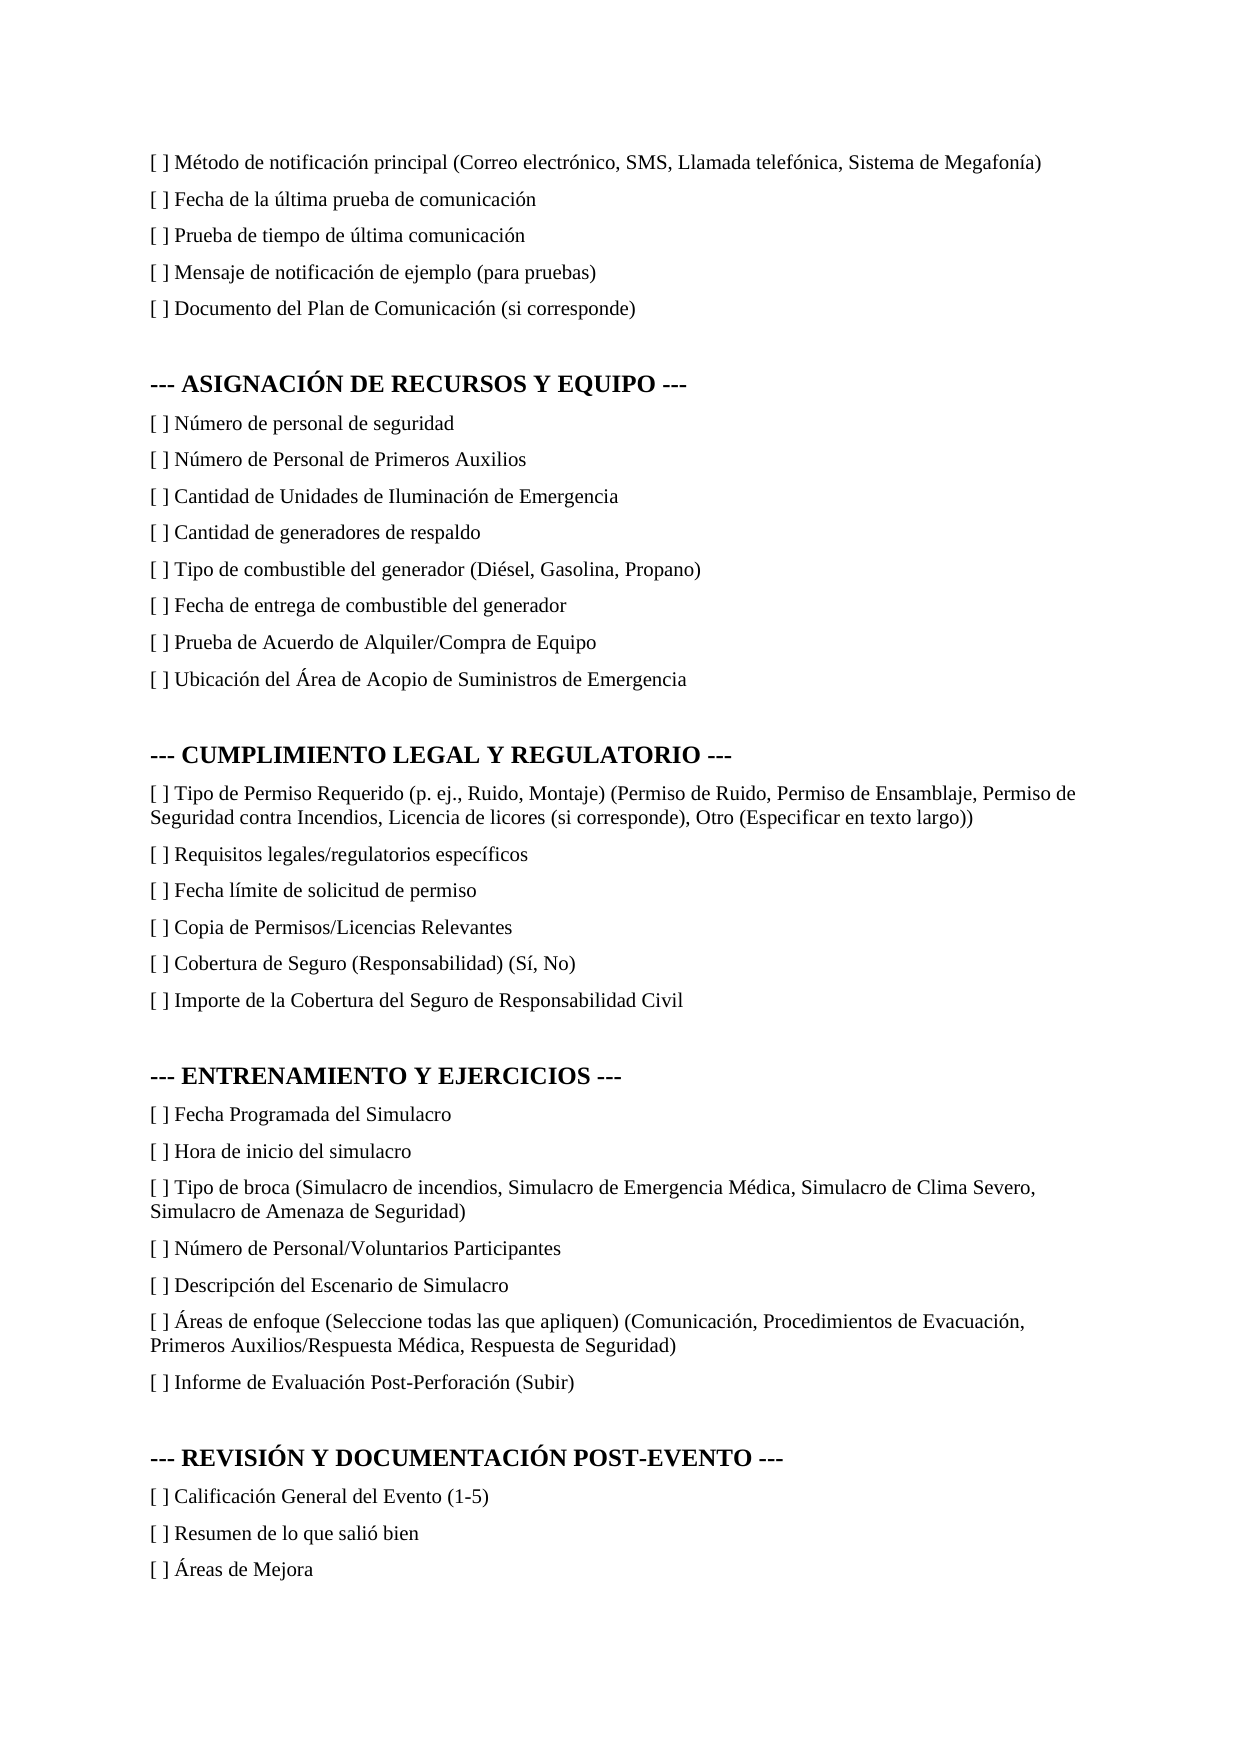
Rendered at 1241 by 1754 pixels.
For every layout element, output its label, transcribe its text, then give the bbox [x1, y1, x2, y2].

text [ ] Informe de Evaluación Post-Perforación (Subir) [150, 1370, 1090, 1394]
text [ ] Fecha de la última prueba de comunicación [150, 187, 1090, 211]
text [ ] Resumen de lo que salió bien [150, 1521, 1090, 1545]
text [ ] Fecha límite de solicitud de permiso [150, 878, 1090, 902]
text [ ] Fecha Programada del Simulacro [150, 1102, 1090, 1126]
text [ ] Cobertura de Seguro (Responsabilidad) (Sí, No) [150, 951, 1090, 975]
text [ ] Tipo de combustible del generador (Diésel, Gasolina, Propano) [150, 557, 1090, 581]
text [ ] Documento del Plan de Comunicación (si corresponde) [150, 296, 1090, 320]
text [ ] Áreas de Mejora [150, 1557, 1090, 1581]
text [ ] Ubicación del Área de Acopio de Suministros de Emergencia [150, 667, 1090, 691]
text [ ] Prueba de Acuerdo de Alquiler/Compra de Equipo [150, 630, 1090, 654]
text [ ] Tipo de broca (Simulacro de incendios, Simulacro de Emergencia Médica, Simulacro de Clima Severo, Simulacro de Amenaza de Seguridad) [150, 1175, 1090, 1223]
text --- CUMPLIMIENTO LEGAL Y REGULATORIO --- [150, 740, 1090, 768]
text --- ASIGNACIÓN DE RECURSOS Y EQUIPO --- [150, 369, 1090, 398]
text [ ] Descripción del Escenario de Simulacro [150, 1272, 1090, 1297]
text [ ] Método de notificación principal (Correo electrónico, SMS, Llamada telefónica, Sistema de Megafonía) [150, 150, 1090, 174]
text [ ] Fecha de entrega de combustible del generador [150, 593, 1090, 617]
text [ ] Cantidad de generadores de respaldo [150, 520, 1090, 544]
text [ ] Número de Personal/Voluntarios Participantes [150, 1236, 1090, 1260]
text [ ] Copia de Permisos/Licencias Relevantes [150, 915, 1090, 939]
text [ ] Requisitos legales/regulatorios específicos [150, 842, 1090, 866]
text [ ] Número de Personal de Primeros Auxilios [150, 447, 1090, 471]
text --- REVISIÓN Y DOCUMENTACIÓN POST-EVENTO --- [150, 1443, 1090, 1472]
text [ ] Calificación General del Evento (1-5) [150, 1484, 1090, 1508]
text [ ] Mensaje de notificación de ejemplo (para pruebas) [150, 260, 1090, 284]
text [ ] Número de personal de seguridad [150, 411, 1090, 435]
text [ ] Prueba de tiempo de última comunicación [150, 223, 1090, 247]
text --- ENTRENAMIENTO Y EJERCICIOS --- [150, 1061, 1090, 1090]
text [ ] Hora de inicio del simulacro [150, 1139, 1090, 1163]
text [ ] Áreas de enfoque (Seleccione todas las que apliquen) (Comunicación, Procedimientos de Evacuación, Primeros Auxilios/Respuesta Médica, Respuesta de Seguridad) [150, 1309, 1090, 1357]
text [ ] Importe de la Cobertura del Seguro de Responsabilidad Civil [150, 988, 1090, 1012]
text [ ] Cantidad de Unidades de Iluminación de Emergencia [150, 484, 1090, 508]
text [ ] Tipo de Permiso Requerido (p. ej., Ruido, Montaje) (Permiso de Ruido, Permiso de Ensamblaje, Permiso de Seguridad contra Incendios, Licencia de licores (si corresponde), Otro (Especificar en texto largo)) [150, 781, 1090, 829]
